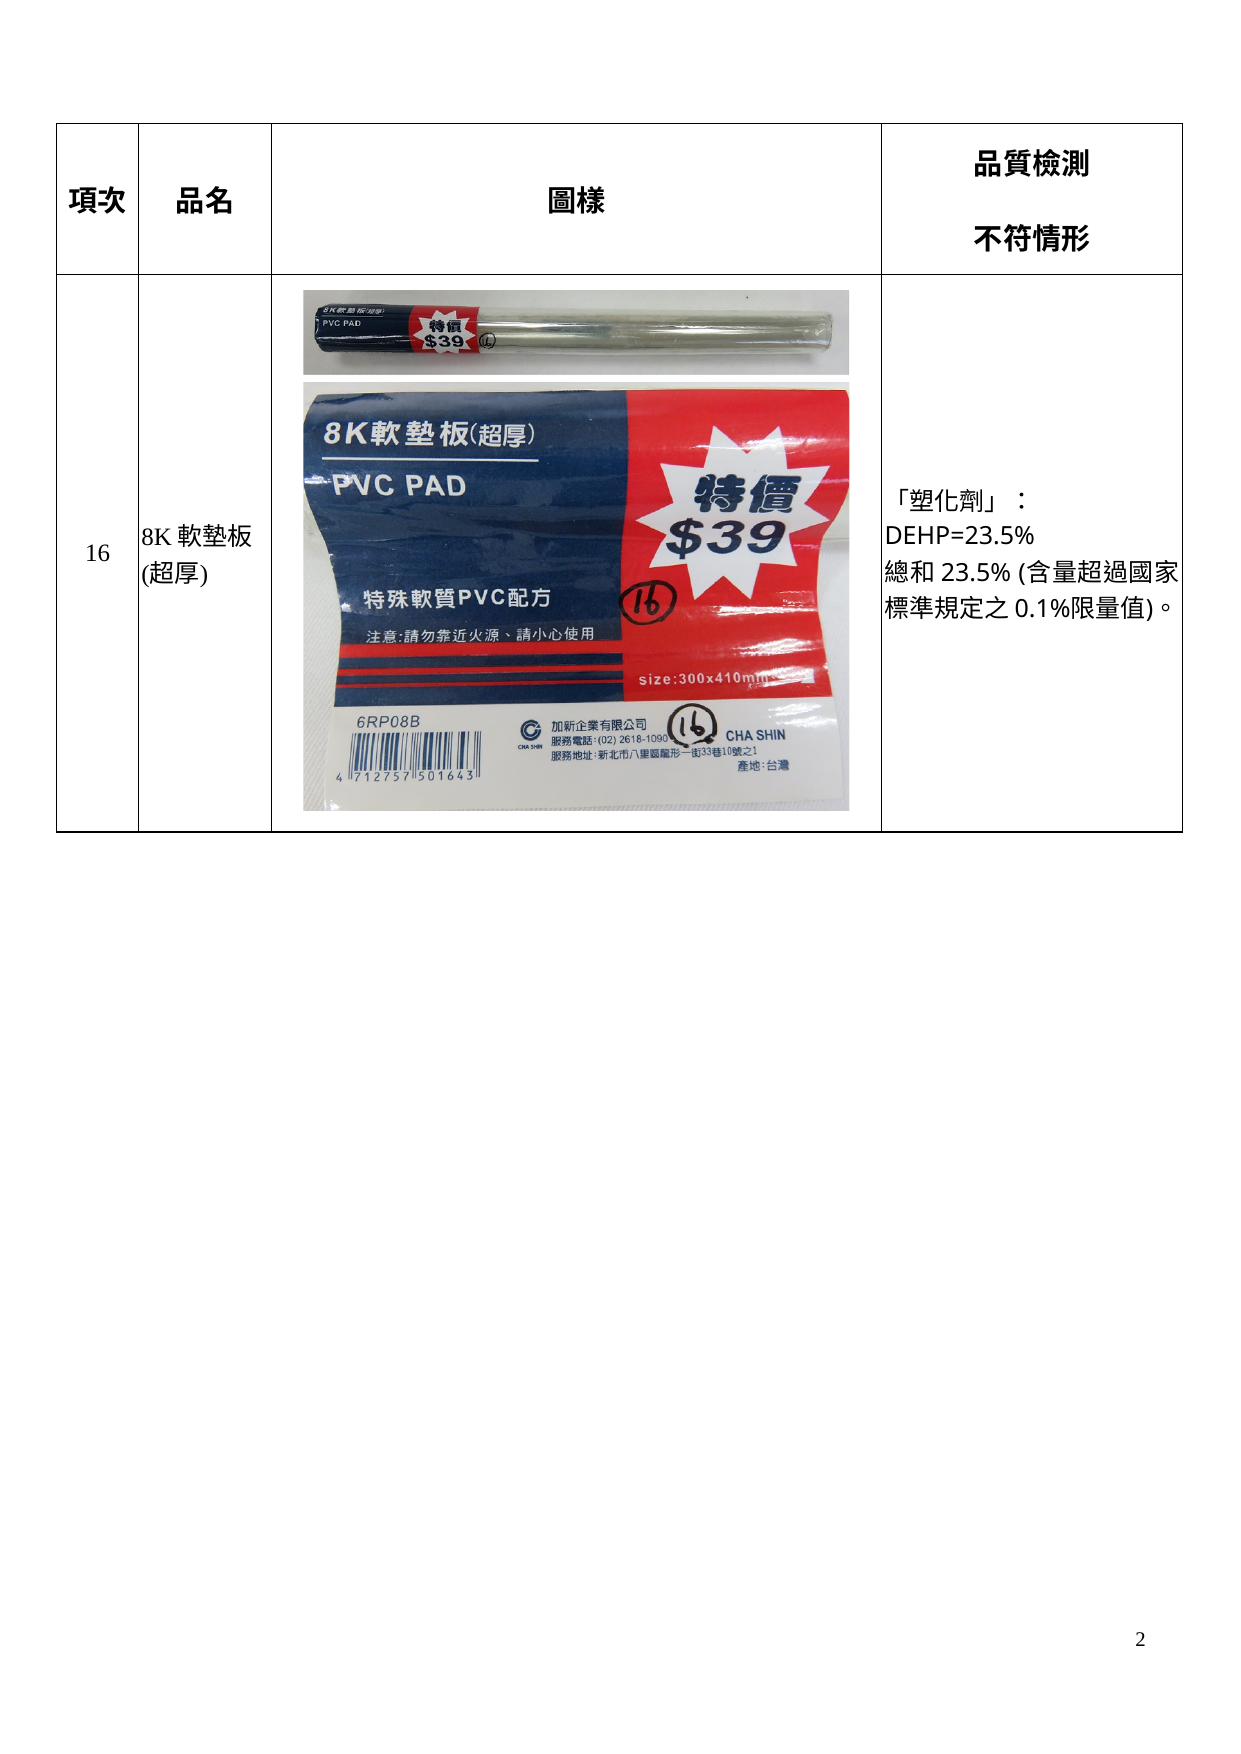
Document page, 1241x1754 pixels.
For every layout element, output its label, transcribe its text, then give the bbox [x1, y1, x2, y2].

table_cell 「塑化劑」： DEHP=23.5% 總和23.5% (含量超過國家標準規定之0.1%限量值)。 [882, 275, 1182, 831]
table_cell [272, 275, 881, 831]
table_cell 16 [57, 275, 138, 831]
table_cell 8K軟墊板(超厚) [139, 275, 271, 831]
picture [303, 290, 850, 811]
table_header 品名 [139, 124, 271, 274]
table_header 項次 [57, 124, 138, 274]
table_header 圖樣 [272, 124, 881, 274]
table_header 品質檢測 不符情形 [882, 124, 1182, 274]
